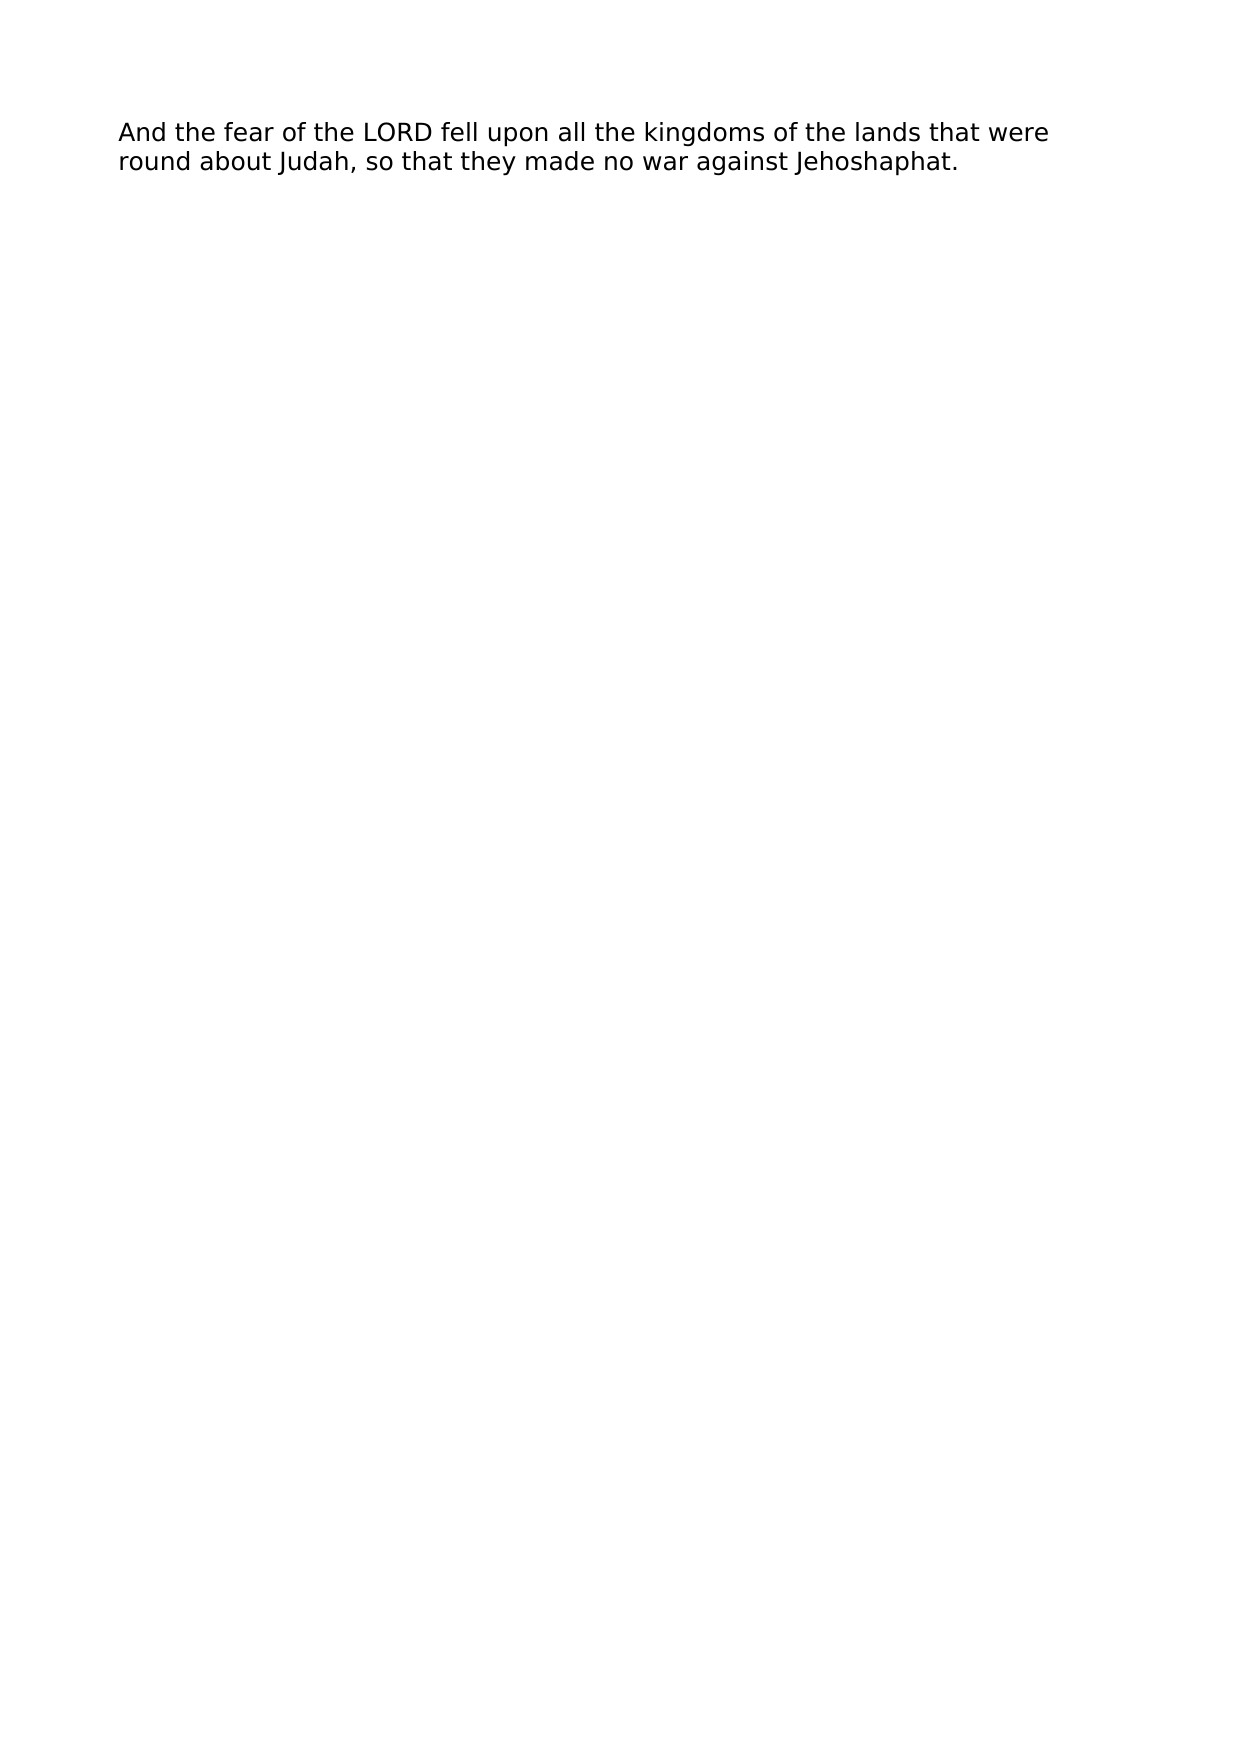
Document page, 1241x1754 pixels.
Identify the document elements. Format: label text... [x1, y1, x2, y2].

text And the fear of the LORD fell upon all the kingdoms of the lands that were round about Judah, so that they made no war against Jehoshaphat. [118, 118, 1122, 176]
